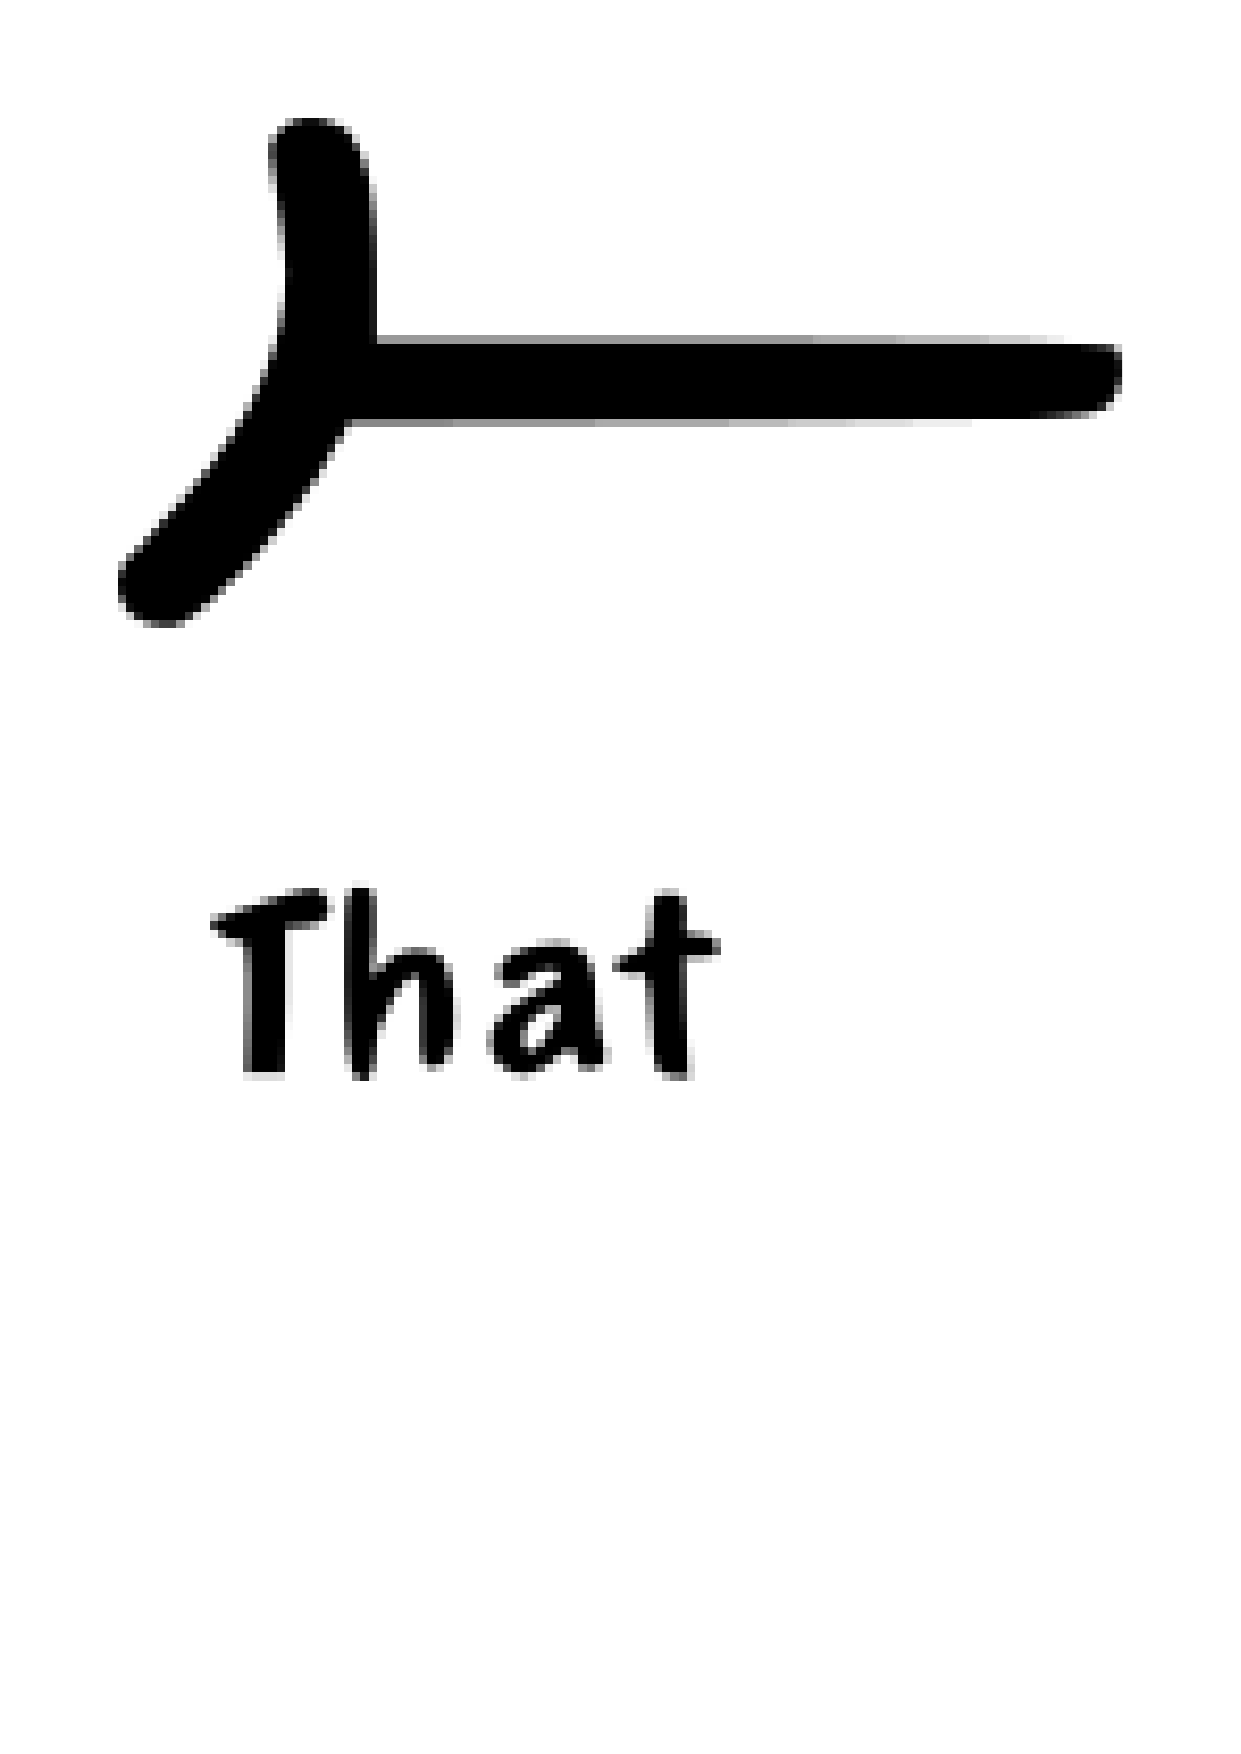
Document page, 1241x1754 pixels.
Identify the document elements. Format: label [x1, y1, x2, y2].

picture [118, 118, 1123, 1081]
